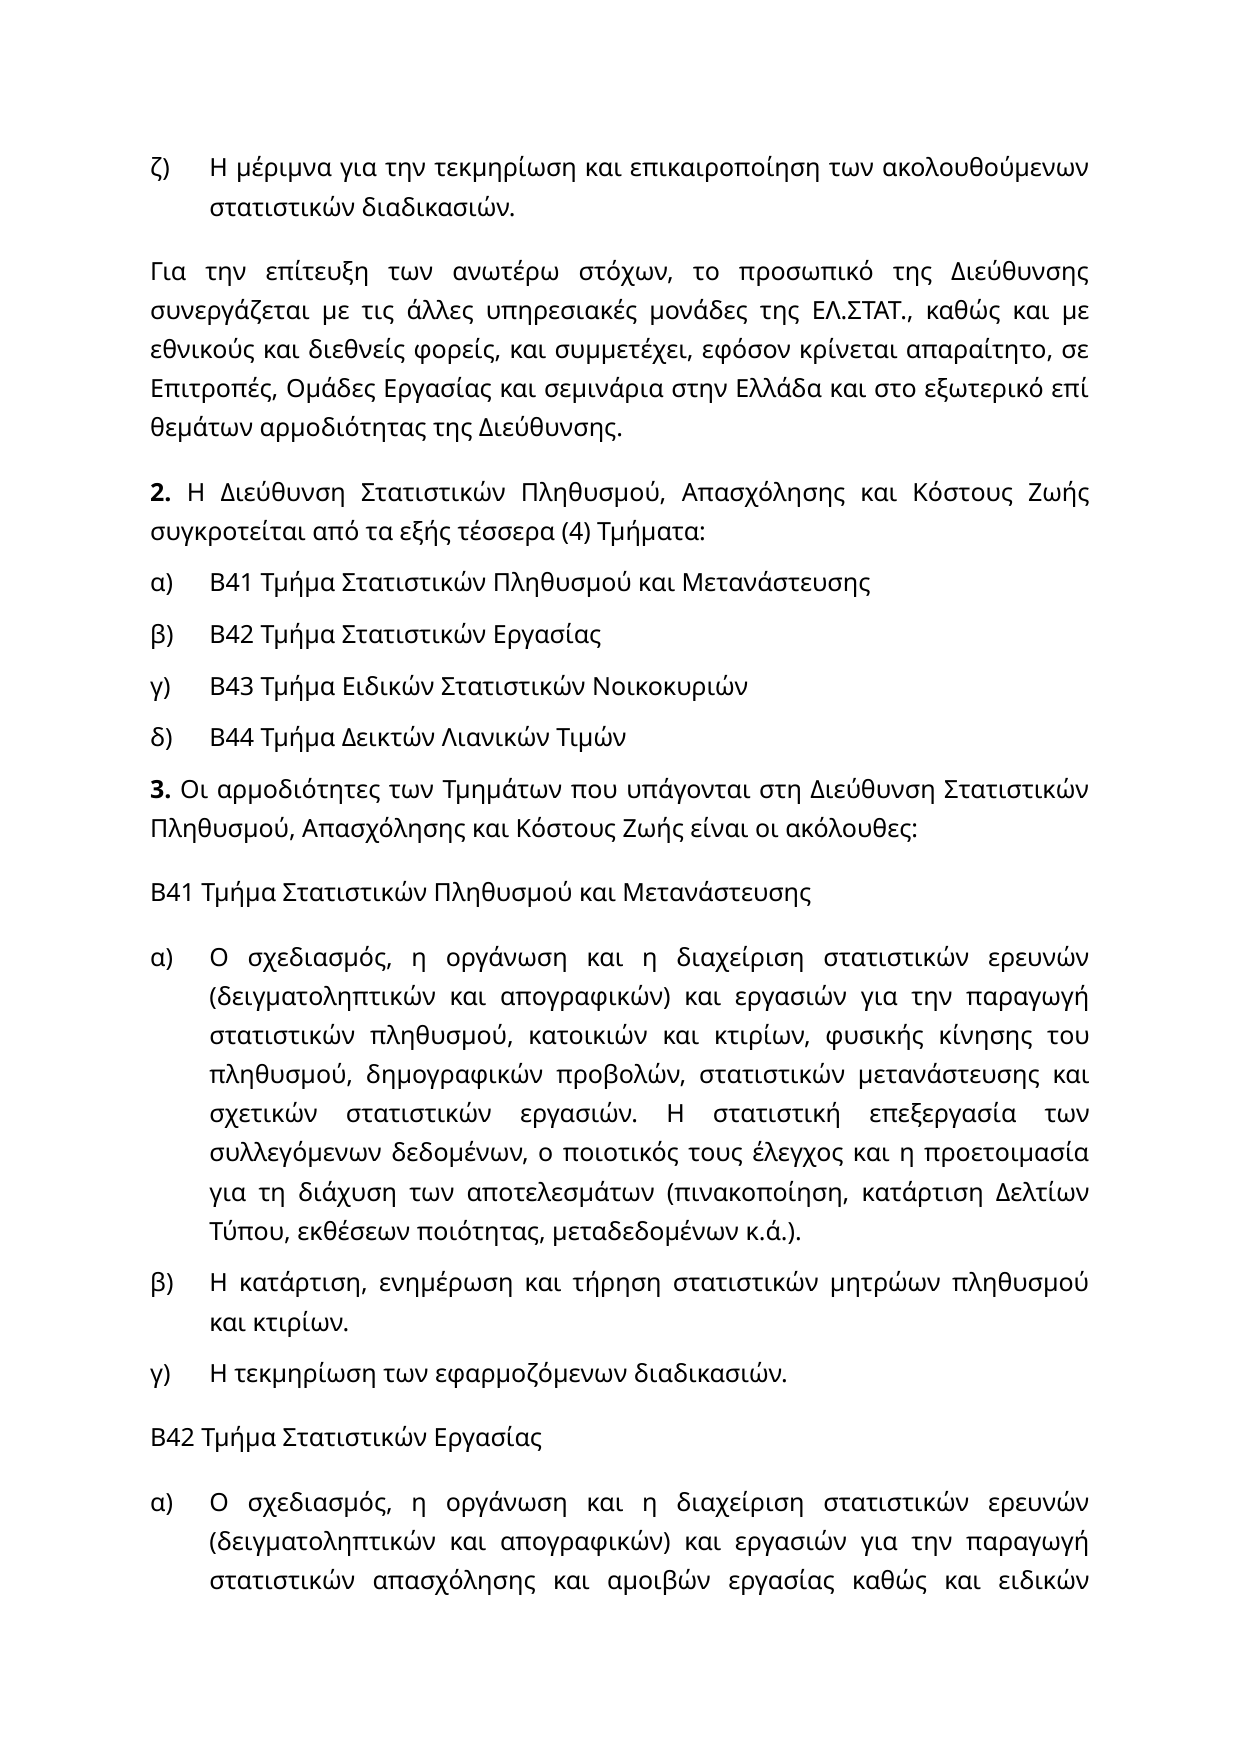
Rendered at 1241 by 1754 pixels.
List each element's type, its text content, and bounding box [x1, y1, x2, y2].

list α) Β41 Τμήμα Στατιστικών Πληθυσμού και Μετανάστευσης [150, 565, 1090, 599]
list α) Ο σχεδιασμός, η οργάνωση και η διαχείριση στατιστικών ερευνών (δειγματοληπτικών και απογραφικών) και εργασιών για την παραγωγή στατιστικών απασχόλησης και αμοιβών εργασίας καθώς και ειδικών [150, 1484, 1090, 1597]
list β) Β42 Τμήμα Στατιστικών Εργασίας [150, 617, 1090, 651]
text 3. Οι αρμοδιότητες των Τμημάτων που υπάγονται στη Διεύθυνση Στατιστικών Πληθυσμού, Απασχόλησης και Κόστους Ζωής είναι οι ακόλουθες: [150, 772, 1090, 845]
text Για την επίτευξη των ανωτέρω στόχων, το προσωπικό της Διεύθυνσης συνεργάζεται με τις άλλες υπηρεσιακές μονάδες της ΕΛ.ΣΤΑΤ., καθώς και με εθνικούς και διεθνείς φορείς, και συμμετέχει, εφόσον κρίνεται απαραίτητο, σε Επιτροπές, Ομάδες Εργασίας και σεμινάρια στην Ελλάδα και στο εξωτερικό επί θεμάτων αρμοδιότητας της Διεύθυνσης. [150, 253, 1090, 444]
list α) Ο σχεδιασμός, η οργάνωση και η διαχείριση στατιστικών ερευνών (δειγματοληπτικών και απογραφικών) και εργασιών για την παραγωγή στατιστικών πληθυσμού, κατοικιών και κτιρίων, φυσικής κίνησης του πληθυσμού, δημογραφικών προβολών, στατιστικών μετανάστευσης και σχετικών στατιστικών εργασιών. Η στατιστική επεξεργασία των συλλεγόμενων δεδομένων, ο ποιοτικός τους έλεγχος και η προετοιμασία για τη διάχυση των αποτελεσμάτων (πινακοποίηση, κατάρτιση Δελτίων Τύπου, εκθέσεων ποιότητας, μεταδεδομένων κ.ά.). [150, 939, 1090, 1247]
text Β41 Τμήμα Στατιστικών Πληθυσμού και Μετανάστευσης [150, 875, 1090, 909]
list γ) Η τεκμηρίωση των εφαρμοζόμενων διαδικασιών. [150, 1356, 1090, 1390]
text Β42 Τμήμα Στατιστικών Εργασίας [150, 1420, 1090, 1454]
text 2. Η Διεύθυνση Στατιστικών Πληθυσμού, Απασχόλησης και Κόστους Ζωής συγκροτείται από τα εξής τέσσερα (4) Τμήματα: [150, 474, 1090, 547]
list δ) Β44 Τμήμα Δεικτών Λιανικών Τιμών [150, 720, 1090, 754]
list β) Η κατάρτιση, ενημέρωση και τήρηση στατιστικών μητρώων πληθυσμού και κτιρίων. [150, 1265, 1090, 1338]
list γ) Β43 Τμήμα Ειδικών Στατιστικών Νοικοκυριών [150, 668, 1090, 702]
list ζ) Η μέριμνα για την τεκμηρίωση και επικαιροποίηση των ακολουθούμενων στατιστικών διαδικασιών. [150, 150, 1090, 223]
